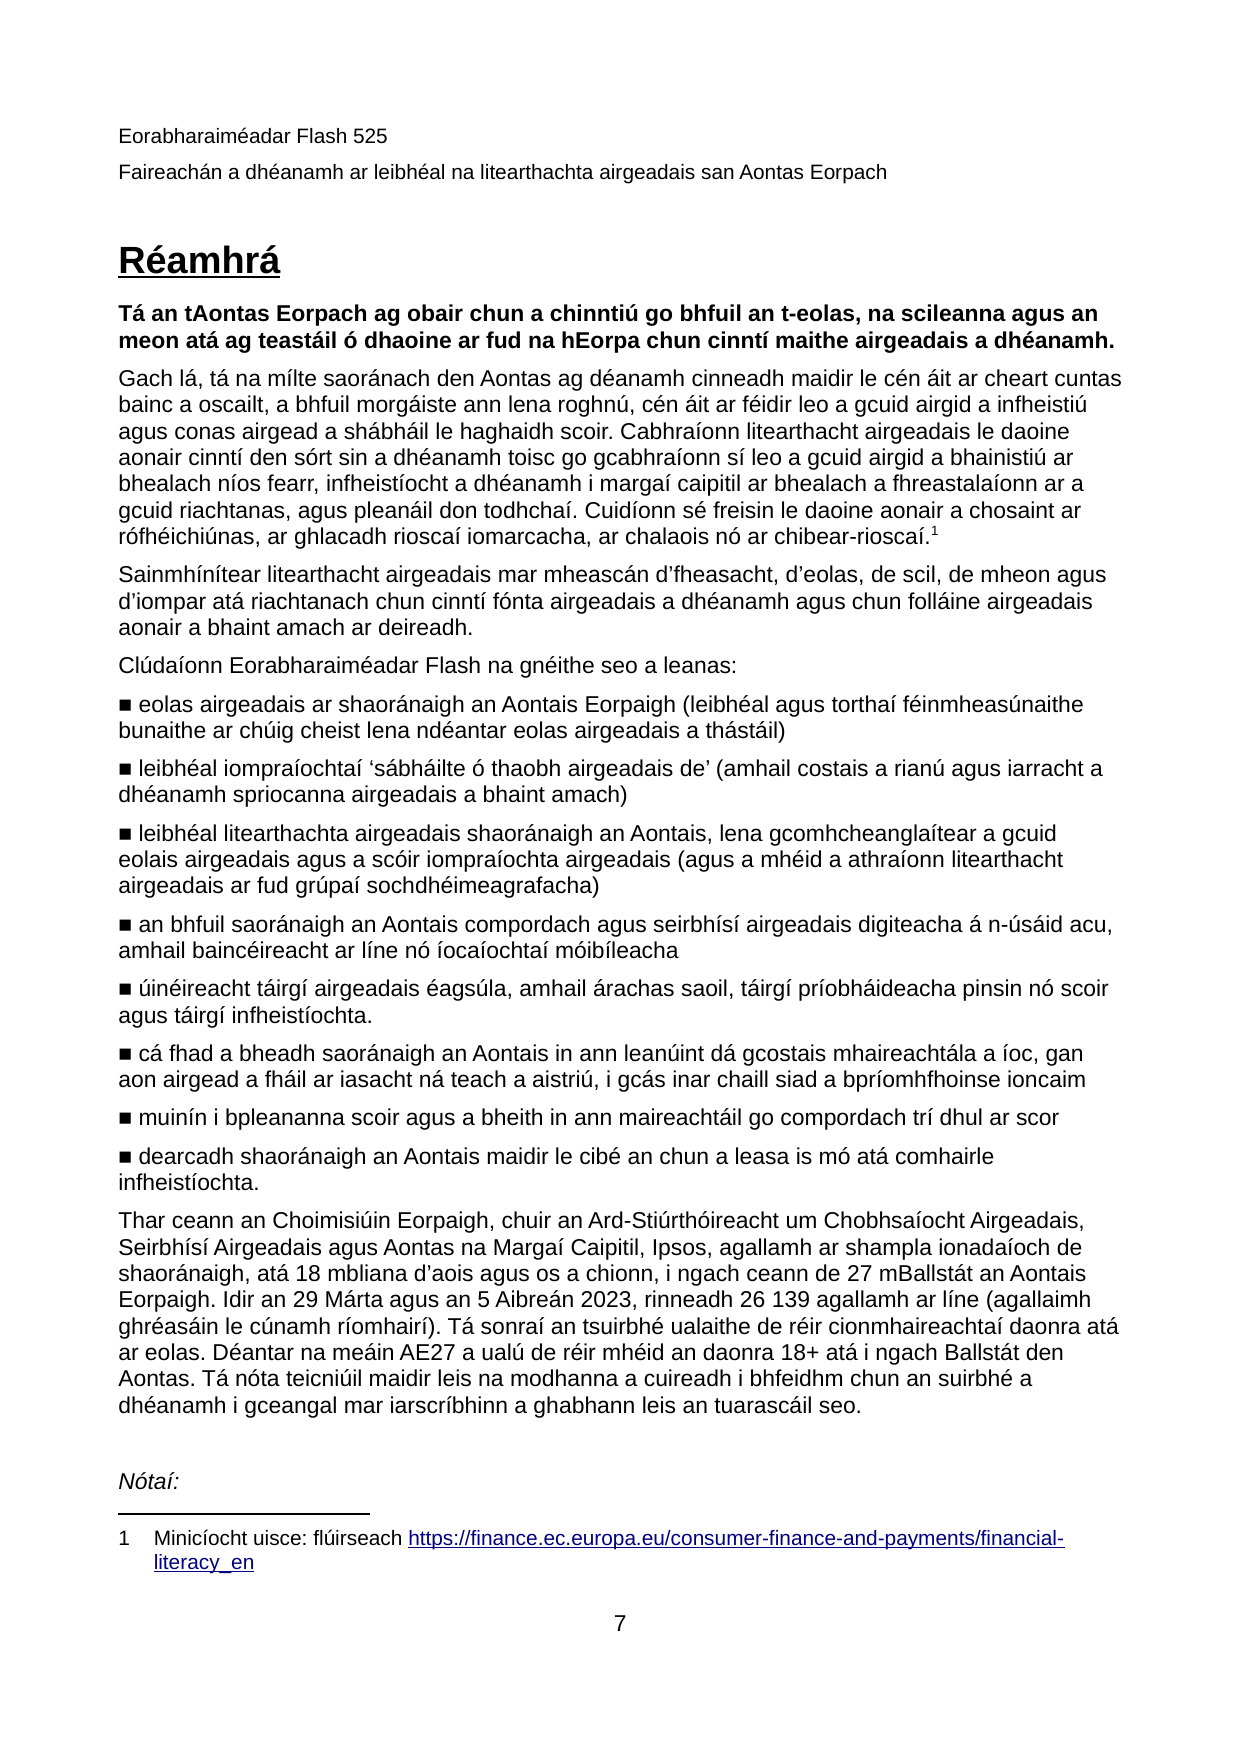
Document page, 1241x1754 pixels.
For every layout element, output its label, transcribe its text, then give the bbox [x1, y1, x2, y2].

subtitle Réamhrá [118, 238, 1122, 282]
text Sainmhínítear litearthacht airgeadais mar mheascán d’fheasacht, d’eolas, de scil, de mheon agus d’iompar atá riachtanach chun cinntí fónta airgeadais a dhéanamh agus chun folláine airgeadais aonair a bhaint amach ar deireadh. [118, 561, 1122, 640]
text ■ dearcadh shaoránaigh an Aontais maidir le cibé an chun a leasa is mó atá comhairle infheistíochta. [118, 1143, 1122, 1195]
text ■ eolas airgeadais ar shaoránaigh an Aontais Eorpaigh (leibhéal agus torthaí féinmheasúnaithe bunaithe ar chúig cheist lena ndéantar eolas airgeadais a thástáil) [118, 691, 1122, 743]
text Minicíocht uisce: flúirseach https://finance.ec.europa.eu/consumer-finance-and-payments/financial-literacy_en [118, 1526, 1122, 1574]
text Clúdaíonn Eorabharaiméadar Flash na gnéithe seo a leanas: [118, 652, 1122, 679]
text Thar ceann an Choimisiúin Eorpaigh, chuir an Ard-Stiúrthóireacht um Chobhsaíocht Airgeadais, Seirbhísí Airgeadais agus Aontas na Margaí Caipitil, Ipsos, agallamh ar shampla ionadaíoch de shaoránaigh, atá 18 mbliana d’aois agus os a chionn, i ngach ceann de 27 mBallstát an Aontais Eorpaigh. Idir an 29 Márta agus an 5 Aibreán 2023, rinneadh 26 139 agallamh ar líne (agallaimh ghréasáin le cúnamh ríomhairí). Tá sonraí an tsuirbhé ualaithe de réir cionmhaireachtaí daonra atá ar eolas. Déantar na meáin AE27 a ualú de réir mhéid an daonra 18+ atá i ngach Ballstát den Aontas. Tá nóta teicniúil maidir leis na modhanna a cuireadh i bhfeidhm chun an suirbhé a dhéanamh i gceangal mar iarscríbhinn a ghabhann leis an tuarascáil seo. [118, 1207, 1122, 1418]
text ■ úinéireacht táirgí airgeadais éagsúla, amhail árachas saoil, táirgí príobháideacha pinsin nó scoir agus táirgí infheistíochta. [118, 975, 1122, 1028]
text ■ leibhéal litearthachta airgeadais shaoránaigh an Aontais, lena gcomhcheanglaítear a gcuid eolais airgeadais agus a scóir iompraíochta airgeadais (agus a mhéid a athraíonn litearthacht airgeadais ar fud grúpaí sochdhéimeagrafacha) [118, 820, 1122, 899]
text ■ muinín i bpleananna scoir agus a bheith in ann maireachtáil go compordach trí dhul ar scor [118, 1104, 1122, 1131]
text ■ an bhfuil saoránaigh an Aontais compordach agus seirbhísí airgeadais digiteacha á n-úsáid acu, amhail baincéireacht ar líne nó íocaíochtaí móibíleacha [118, 911, 1122, 963]
text Nótaí: [118, 1468, 1122, 1494]
text ■ cá fhad a bheadh saoránaigh an Aontais in ann leanúint dá gcostais mhaireachtála a íoc, gan aon airgead a fháil ar iasacht ná teach a aistriú, i gcás inar chaill siad a bpríomhfhoinse ioncaim [118, 1040, 1122, 1092]
text ■ leibhéal iompraíochtaí ‘sábháilte ó thaobh airgeadais de’ (amhail costais a rianú agus iarracht a dhéanamh spriocanna airgeadais a bhaint amach) [118, 755, 1122, 808]
text Gach lá, tá na mílte saoránach den Aontas ag déanamh cinneadh maidir le cén áit ar cheart cuntas bainc a oscailt, a bhfuil morgáiste ann lena roghnú, cén áit ar féidir leo a gcuid airgid a infheistiú agus conas airgead a shábháil le haghaidh scoir. Cabhraíonn litearthacht airgeadais le daoine aonair cinntí den sórt sin a dhéanamh toisc go gcabhraíonn sí leo a gcuid airgid a bhainistiú ar bhealach níos fearr, infheistíocht a dhéanamh i margaí caipitil ar bhealach a fhreastalaíonn ar a gcuid riachtanas, agus pleanáil don todhchaí. Cuidíonn sé freisin le daoine aonair a chosaint ar rófhéichiúnas, ar ghlacadh rioscaí iomarcacha, ar chalaois nó ar chibear-rioscaí. [118, 365, 1122, 549]
text Tá an tAontas Eorpach ag obair chun a chinntiú go bhfuil an t-eolas, na scileanna agus an meon atá ag teastáil ó dhaoine ar fud na hEorpa chun cinntí maithe airgeadais a dhéanamh. [118, 300, 1122, 353]
